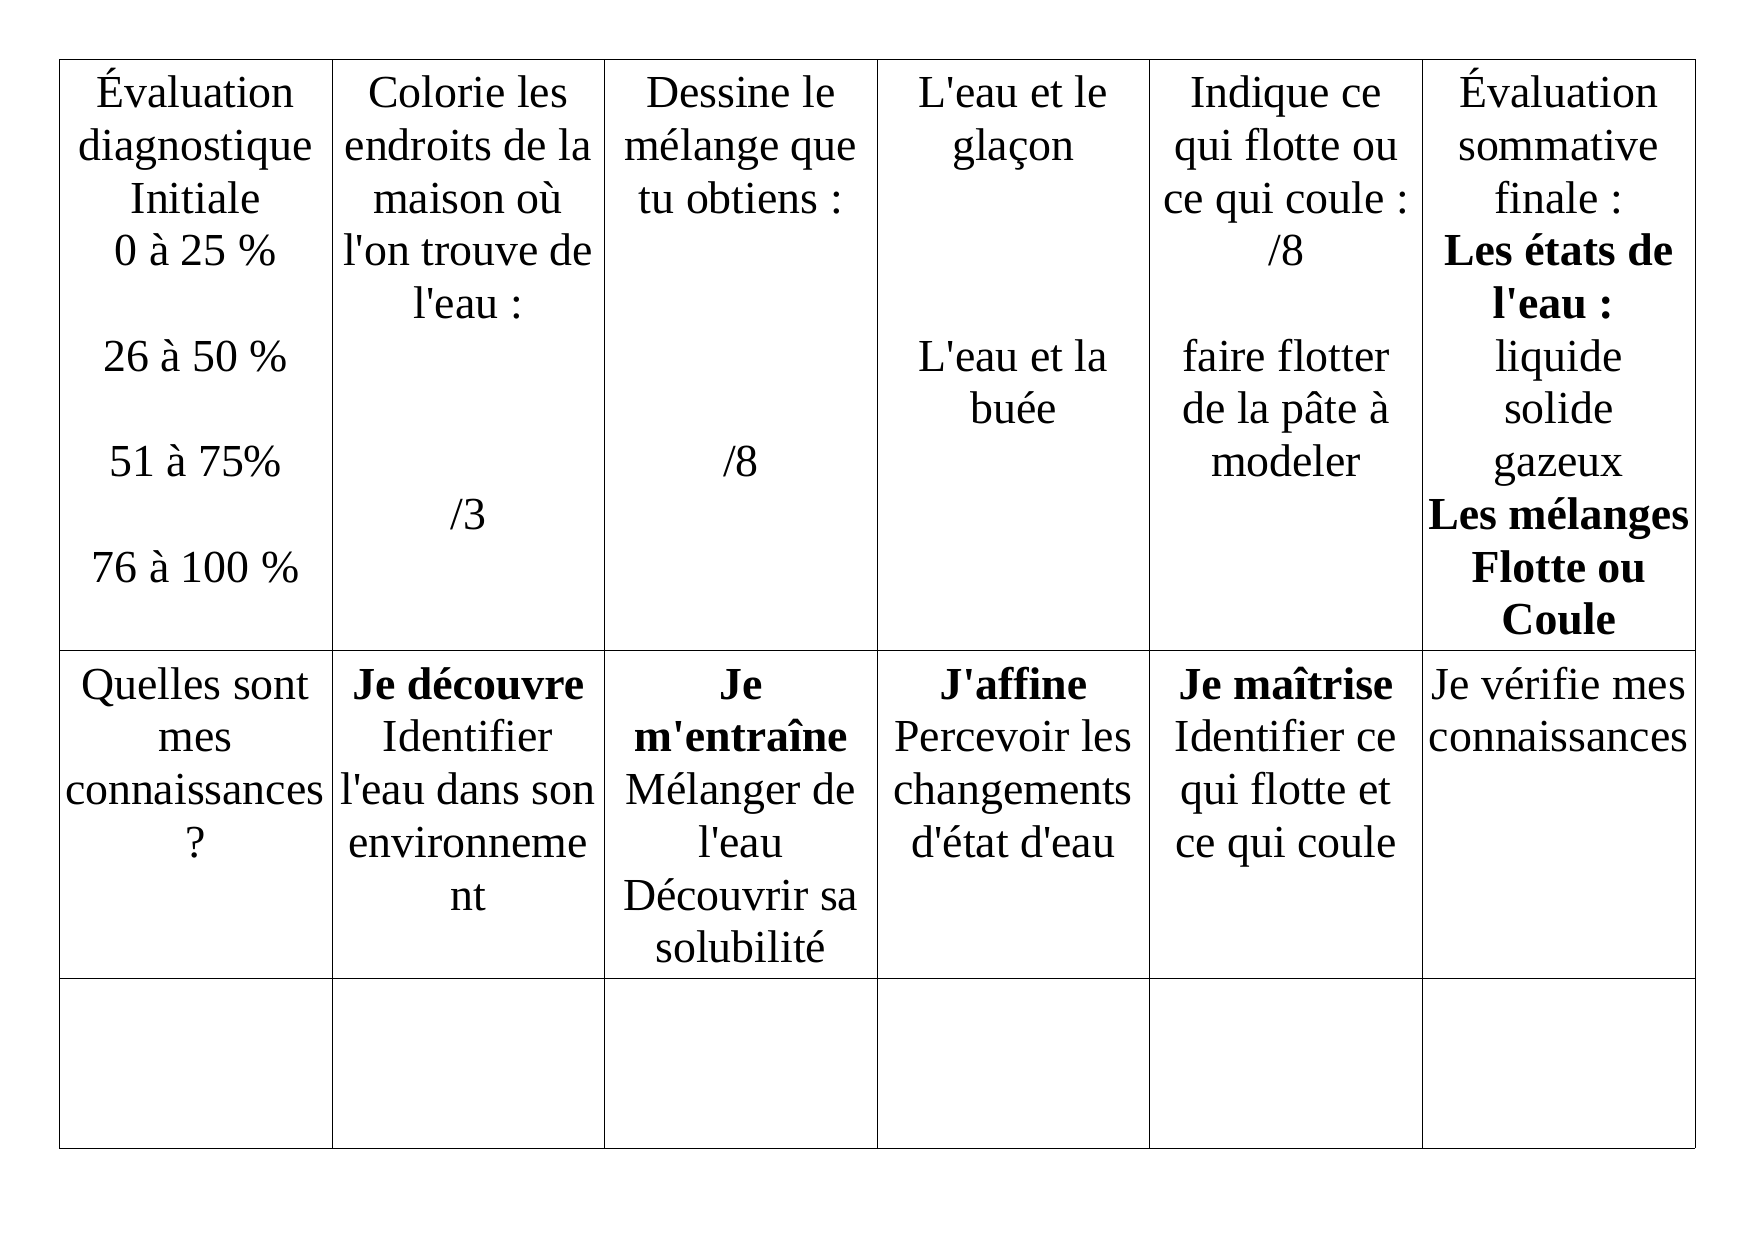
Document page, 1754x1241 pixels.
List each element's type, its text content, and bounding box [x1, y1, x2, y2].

table_header Indique ce qui flotte ou ce qui coule : /8 faire flotter de la pâte à modeler [1150, 60, 1422, 650]
table_cell Quelles sont mes connaissances ? [60, 651, 332, 978]
table_cell [1423, 979, 1695, 1148]
table_cell Je vérifie mes connaissances [1423, 651, 1695, 978]
table_header L'eau et le glaçon L'eau et la buée [878, 60, 1149, 650]
table_cell [605, 979, 877, 1148]
table_cell [878, 979, 1149, 1148]
table_cell [1150, 979, 1422, 1148]
table_header Évaluation diagnostique Initiale 0 à 25 % 26 à 50 % 51 à 75% 76 à 100 % [60, 60, 332, 650]
table_cell Je maîtrise Identifier ce qui flotte et ce qui coule [1150, 651, 1422, 978]
table_cell J'affine Percevoir les changements d'état d'eau [878, 651, 1149, 978]
table_header Dessine le mélange que tu obtiens : /8 [605, 60, 877, 650]
table_header Colorie les endroits de la maison où l'on trouve de l'eau : /3 [333, 60, 604, 650]
table_cell Je découvre Identifier l'eau dans son environnement [333, 651, 604, 978]
table_cell Je m'entraîne Mélanger de l'eau Découvrir sa solubilité [605, 651, 877, 978]
table_cell [60, 979, 332, 1148]
table_header Évaluation sommative finale : Les états de l'eau : liquide solide gazeux Les mélanges Flotte ou Coule [1423, 60, 1695, 650]
table_cell [333, 979, 604, 1148]
